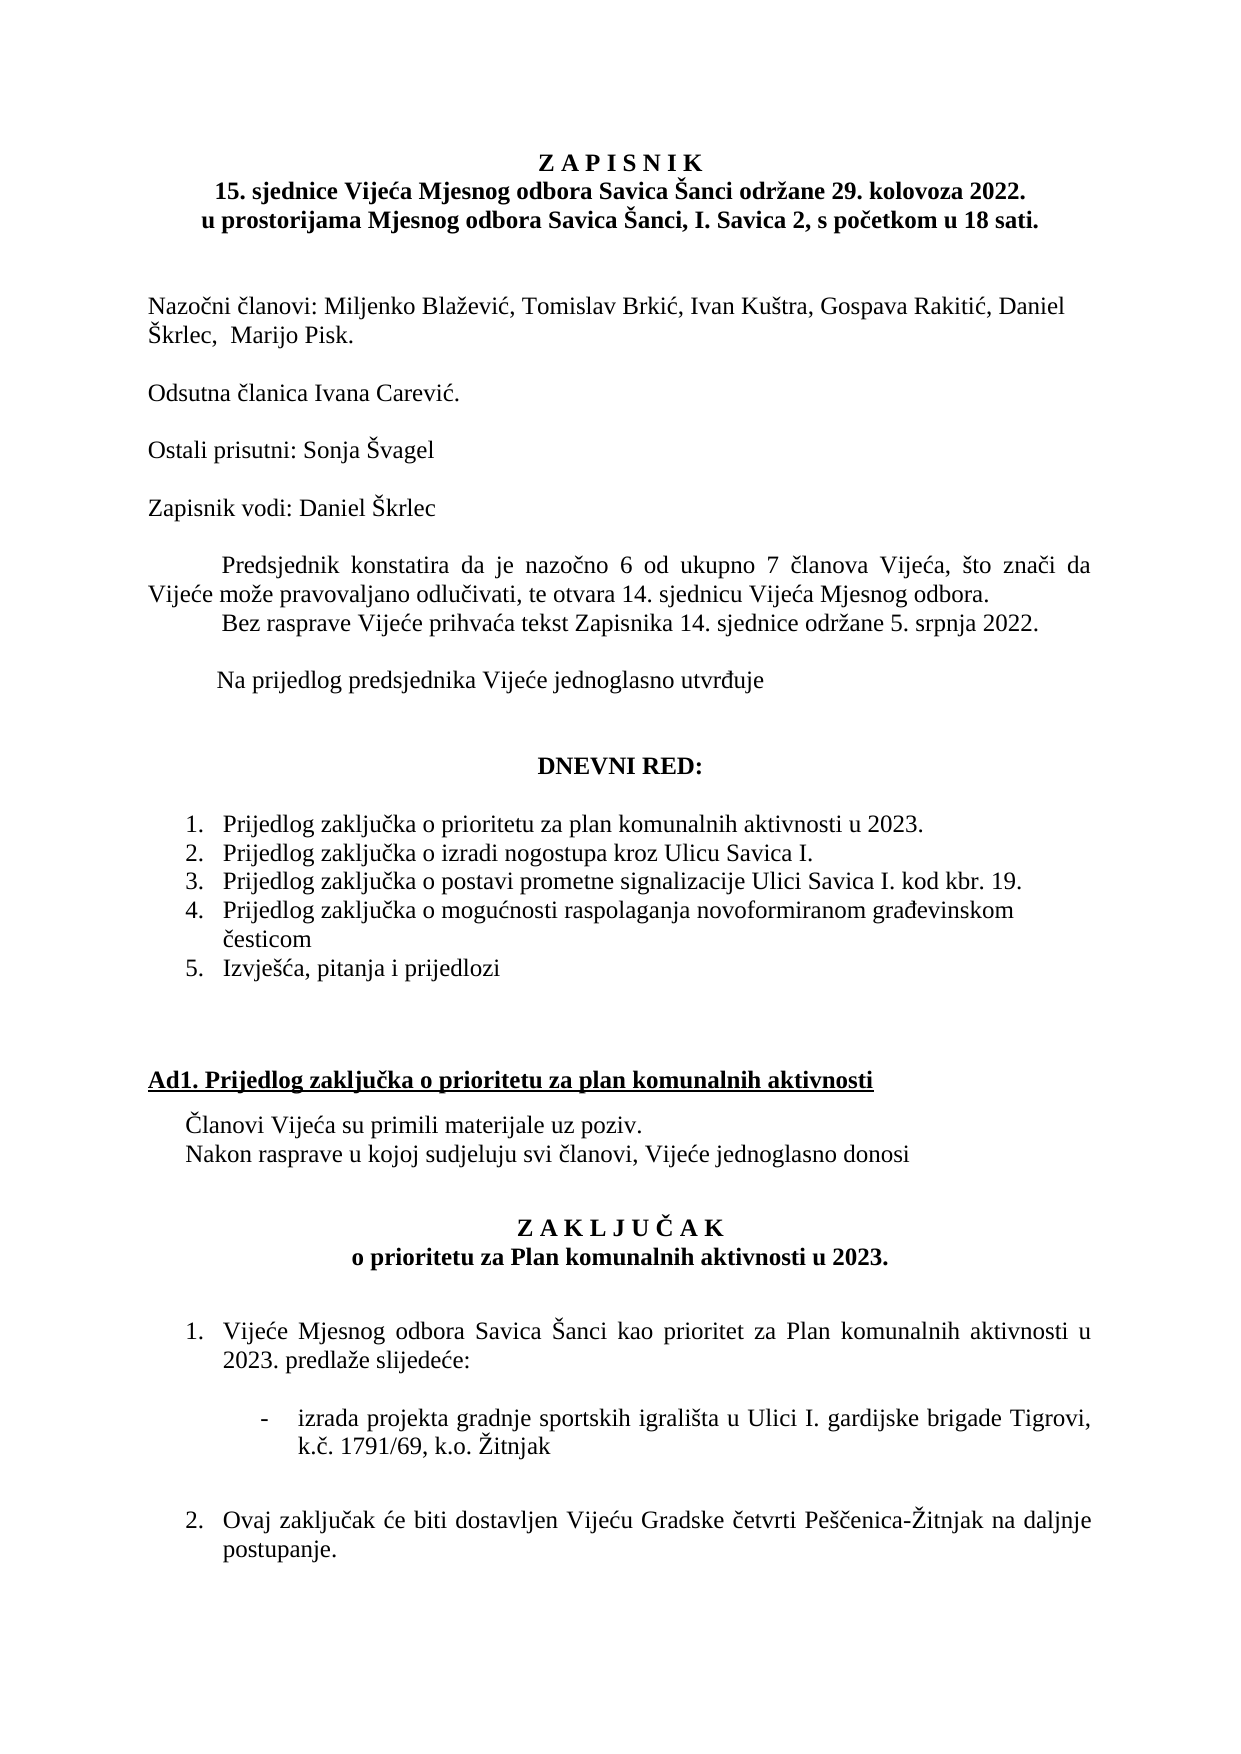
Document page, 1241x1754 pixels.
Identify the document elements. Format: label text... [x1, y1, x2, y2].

text Odsutna članica Ivana Carević. [148, 378, 1093, 406]
list Izvješća, pitanja i prijedlozi [185, 953, 1093, 981]
text DNEVNI RED: [148, 751, 1093, 780]
list izrada projekta gradnje sportskih igrališta u Ulici I. gardijske brigade Tigrovi, k.č. 1791/69, k.o. Žitnjak [260, 1403, 1093, 1460]
text Predsjednik konstatira da je nazočno 6 od ukupno 7 članova Vijeća, što znači da Vijeće može pravovaljano odlučivati, te otvara 14. sjednicu Vijeća Mjesnog odbora. [148, 550, 1093, 608]
list Prijedlog zaključka o mogućnosti raspolaganja novoformiranom građevinskom česticom [185, 895, 1093, 953]
text Na prijedlog predsjednika Vijeće jednoglasno utvrđuje [148, 665, 1093, 694]
text Ostali prisutni: Sonja Švagel [148, 435, 1093, 464]
text Zapisnik vodi: Daniel Škrlec [148, 493, 1093, 521]
list Prijedlog zaključka o izradi nogostupa kroz Ulicu Savica I. [185, 838, 1093, 866]
text Z A P I S N I K [148, 148, 1093, 176]
text Ad1. Prijedlog zaključka o prioritetu za plan komunalnih aktivnosti [148, 1065, 1093, 1094]
list Prijedlog zaključka o prioritetu za plan komunalnih aktivnosti u 2023. [185, 809, 1093, 838]
text Bez rasprave Vijeće prihvaća tekst Zapisnika 14. sjednice održane 5. srpnja 2022. [148, 608, 1093, 636]
text 15. sjednice Vijeća Mjesnog odbora Savica Šanci održane 29. kolovoza 2022. [148, 176, 1093, 205]
text Članovi Vijeća su primili materijale uz poziv. [148, 1111, 1093, 1139]
text u prostorijama Mjesnog odbora Savica Šanci, I. Savica 2, s početkom u 18 sati. [148, 205, 1093, 234]
list Ovaj zaključak će biti dostavljen Vijeću Gradske četvrti Peščenica-Žitnjak na daljnje postupanje. [185, 1506, 1093, 1563]
subtitle o prioritetu za Plan komunalnih aktivnosti u 2023. [148, 1242, 1093, 1271]
list Prijedlog zaključka o postavi prometne signalizacije Ulici Savica I. kod kbr. 19. [185, 866, 1093, 895]
text Nakon rasprave u kojoj sudjeluju svi članovi, Vijeće jednoglasno donosi [148, 1139, 1093, 1168]
list Vijeće Mjesnog odbora Savica Šanci kao prioritet za Plan komunalnih aktivnosti u 2023. predlaže slijedeće: [185, 1316, 1093, 1374]
subtitle Z A K L J U Č A K [148, 1213, 1093, 1242]
text Nazočni članovi: Miljenko Blažević, Tomislav Brkić, Ivan Kuštra, Gospava Rakitić, Daniel Škrlec, Marijo Pisk. [148, 291, 1093, 349]
